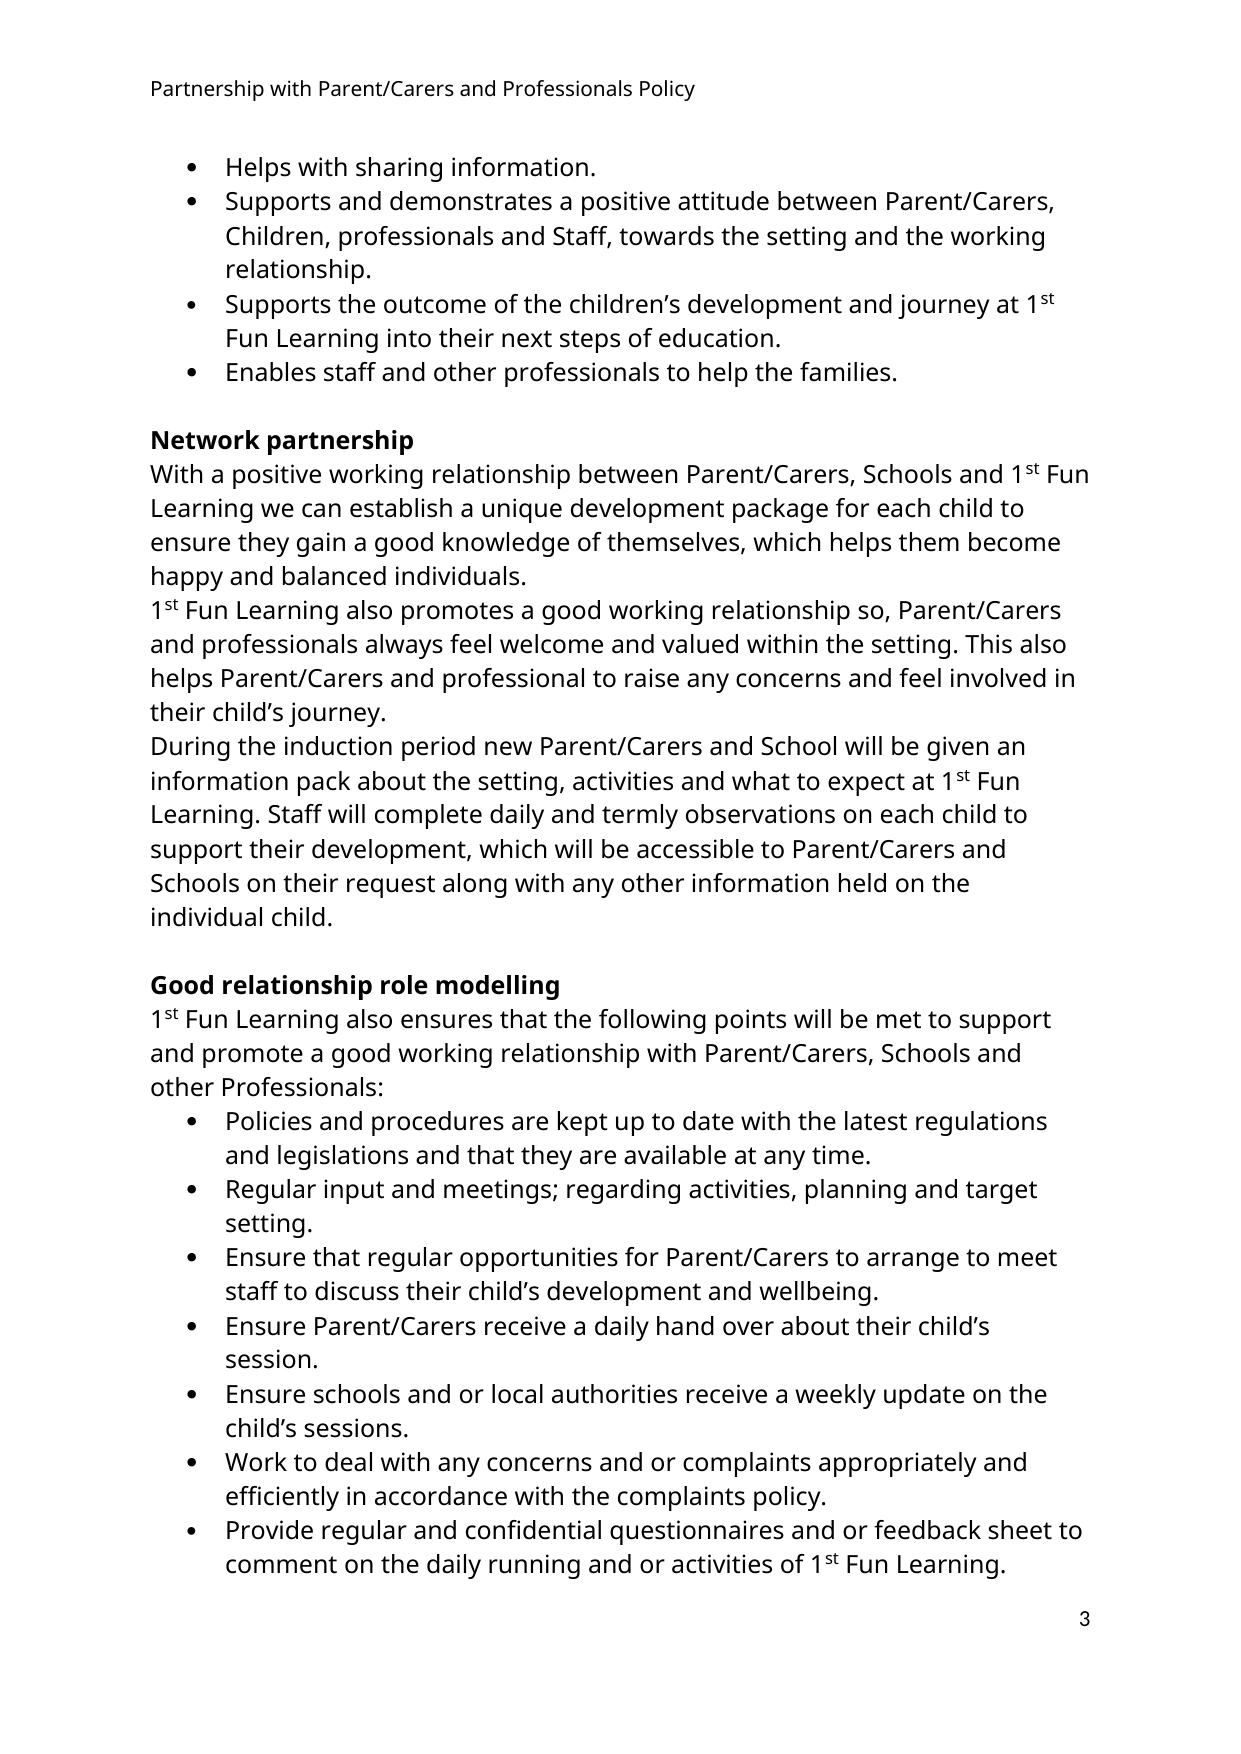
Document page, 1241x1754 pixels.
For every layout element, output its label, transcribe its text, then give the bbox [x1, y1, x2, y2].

list Supports the outcome of the children’s development and journey at 1st Fun Learning into their next steps of education. [187, 286, 1090, 354]
text 1st Fun Learning also promotes a good working relationship so, Parent/Carers and professionals always feel welcome and valued within the setting. This also helps Parent/Carers and professional to raise any concerns and feel involved in their child’s journey. [150, 593, 1090, 729]
text Good relationship role modelling [150, 967, 1090, 1002]
list Enables staff and other professionals to help the families. [187, 354, 1090, 388]
text 1st Fun Learning also ensures that the following points will be met to support and promote a good working relationship with Parent/Carers, Schools and other Professionals: [150, 1002, 1090, 1104]
text During the induction period new Parent/Carers and School will be given an information pack about the setting, activities and what to expect at 1st Fun Learning. Staff will complete daily and termly observations on each child to support their development, which will be accessible to Parent/Carers and Schools on their request along with any other information held on the individual child. [150, 729, 1090, 933]
list Ensure that regular opportunities for Parent/Carers to arrange to meet staff to discuss their child’s development and wellbeing. [187, 1240, 1090, 1308]
list Ensure Parent/Carers receive a daily hand over about their child’s session. [187, 1308, 1090, 1376]
list Regular input and meetings; regarding activities, planning and target setting. [187, 1172, 1090, 1240]
text With a positive working relationship between Parent/Carers, Schools and 1st Fun Learning we can establish a unique development package for each child to ensure they gain a good knowledge of themselves, which helps them become happy and balanced individuals. [150, 457, 1090, 593]
list Ensure schools and or local authorities receive a weekly update on the child’s sessions. [187, 1376, 1090, 1444]
list Policies and procedures are kept up to date with the latest regulations and legislations and that they are available at any time. [187, 1104, 1090, 1172]
list Supports and demonstrates a positive attitude between Parent/Carers, Children, professionals and Staff, towards the setting and the working relationship. [187, 184, 1090, 286]
list Helps with sharing information. [187, 150, 1090, 184]
list Work to deal with any concerns and or complaints appropriately and efficiently in accordance with the complaints policy. [187, 1444, 1090, 1512]
list Provide regular and confidential questionnaires and or feedback sheet to comment on the daily running and or activities of 1st Fun Learning. [187, 1512, 1090, 1581]
text Network partnership [150, 422, 1090, 457]
